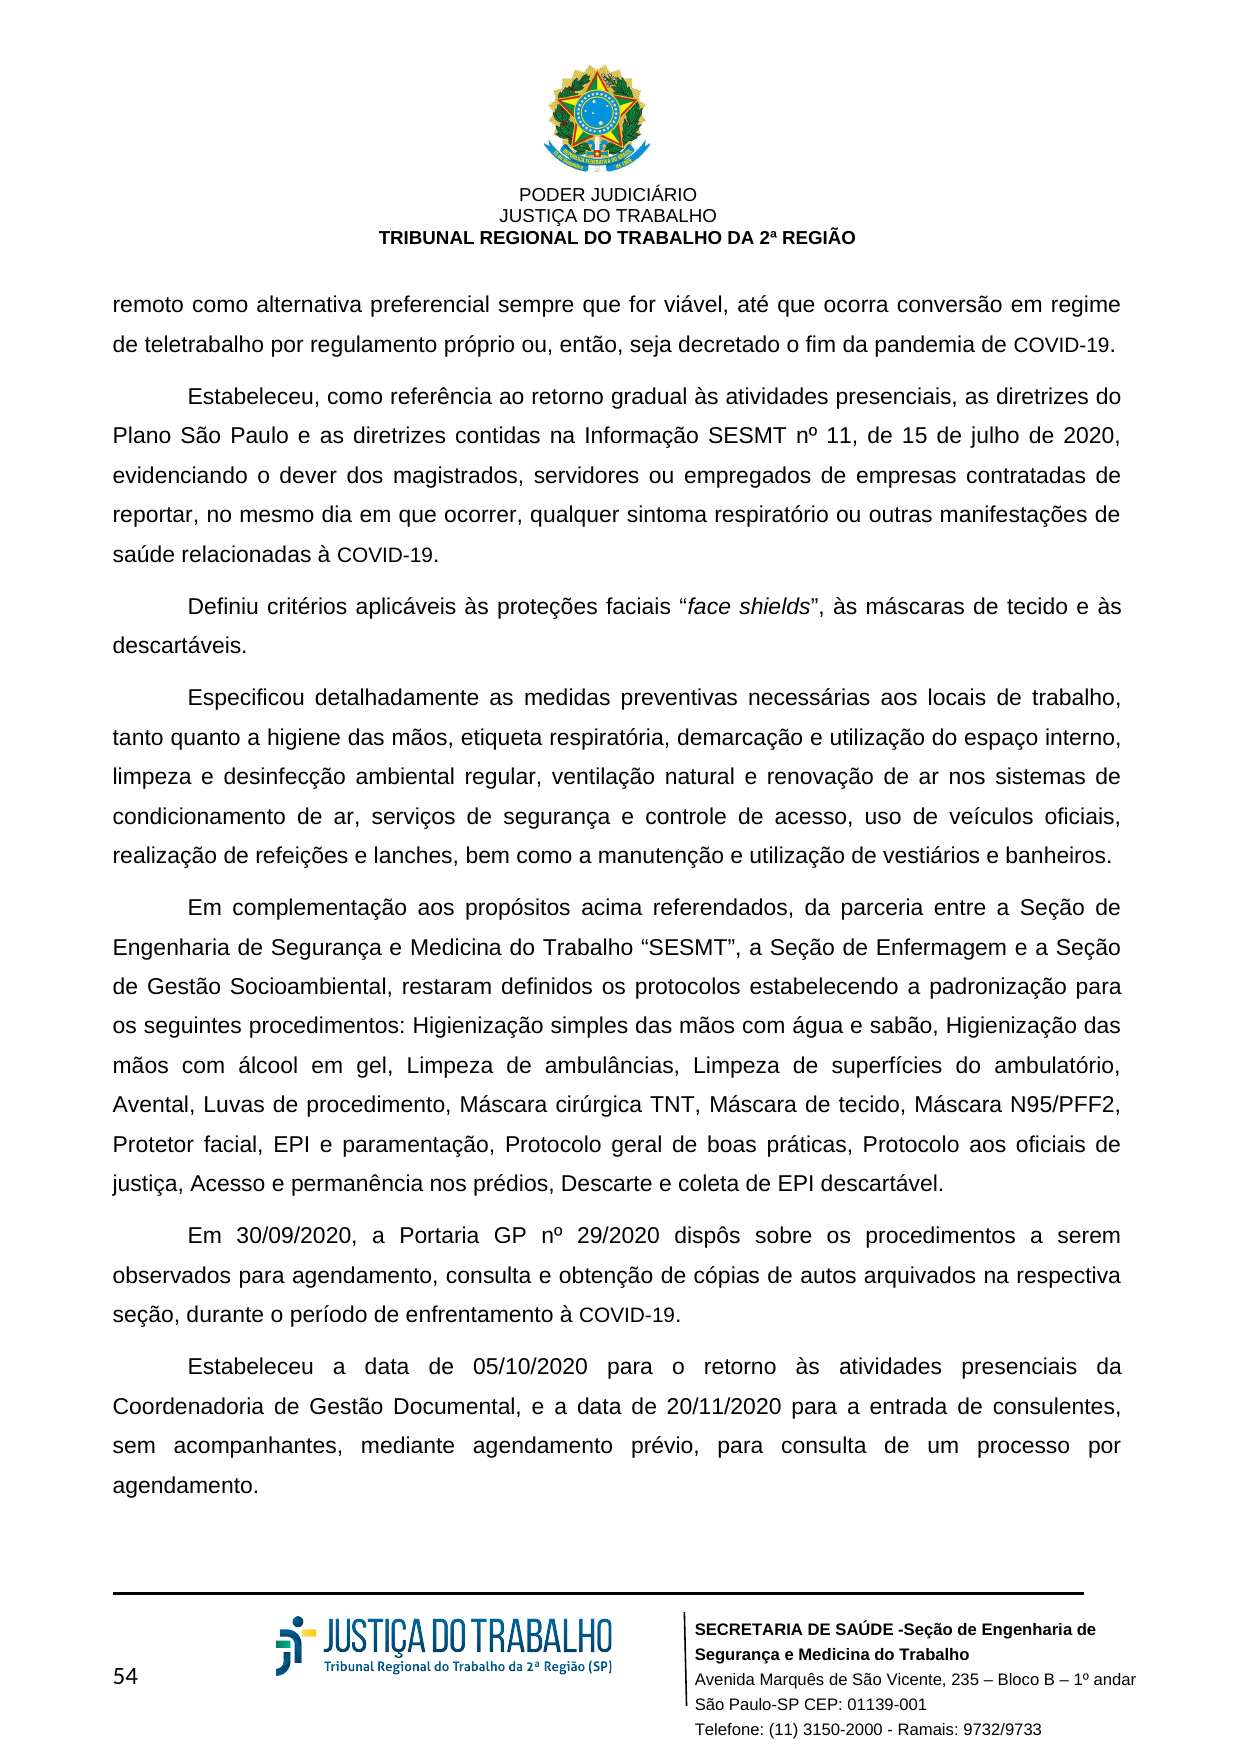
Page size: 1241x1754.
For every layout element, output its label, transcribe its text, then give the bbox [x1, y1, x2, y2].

text Em complementação aos propósitos acima referendados, da parceria entre a Seção de Engenharia de Segurança e Medicina do Trabalho “SESMT”, a Seção de Enfermagem e a Seção de Gestão Socioambiental, restaram definidos os protocolos estabelecendo a padronização para os seguintes procedimentos: Higienização simples das mãos com água e sabão, Higienização das mãos com álcool em gel, Limpeza de ambulâncias, Limpeza de superfícies do ambulatório, Avental, Luvas de procedimento, Máscara cirúrgica TNT, Máscara de tecido, Máscara N95/PFF2, Protetor facial, EPI e paramentação, Protocolo geral de boas práticas, Protocolo aos oficiais de justiça, Acesso e permanência nos prédios, Descarte e coleta de EPI descartável. [112, 894, 1122, 1197]
text Estabeleceu, como referência ao retorno gradual às atividades presenciais, as diretrizes do Plano São Paulo e as diretrizes contidas na Informação SESMT nº 11, de 15 de julho de 2020, evidenciando o dever dos magistrados, servidores ou empregados de empresas contratadas de reportar, no mesmo dia em que ocorrer, qualquer sintoma respiratório ou outras manifestações de saúde relacionadas à COVID-19. [112, 383, 1122, 567]
picture [276, 1616, 612, 1676]
text Definiu critérios aplicáveis às proteções faciais “face shields”, às máscaras de tecido e às descartáveis. [112, 593, 1122, 658]
text Estabeleceu a data de 05/10/2020 para o retorno às atividades presenciais da Coordenadoria de Gestão Documental, e a data de 20/11/2020 para a entrada de consulentes, sem acompanhantes, mediante agendamento prévio, para consulta de um processo por agendamento. [112, 1353, 1122, 1498]
text Em 30/09/2020, a Portaria GP nº 29/2020 dispôs sobre os procedimentos a serem observados para agendamento, consulta e obtenção de cópias de autos arquivados na respectiva seção, durante o período de enfrentamento à COVID-19. [112, 1222, 1122, 1328]
picture [543, 65, 650, 172]
text remoto como alternativa preferencial sempre que for viável, até que ocorra conversão em regime de teletrabalho por regulamento próprio ou, então, seja decretado o fim da pandemia de COVID-19. [112, 291, 1122, 357]
text Especificou detalhadamente as medidas preventivas necessárias aos locais de trabalho, tanto quanto a higiene das mãos, etiqueta respiratória, demarcação e utilização do espaço interno, limpeza e desinfecção ambiental regular, ventilação natural e renovação de ar nos sistemas de condicionamento de ar, serviços de segurança e controle de acesso, uso de veículos oficiais, realização de refeições e lanches, bem como a manutenção e utilização de vestiários e banheiros. [112, 684, 1122, 868]
